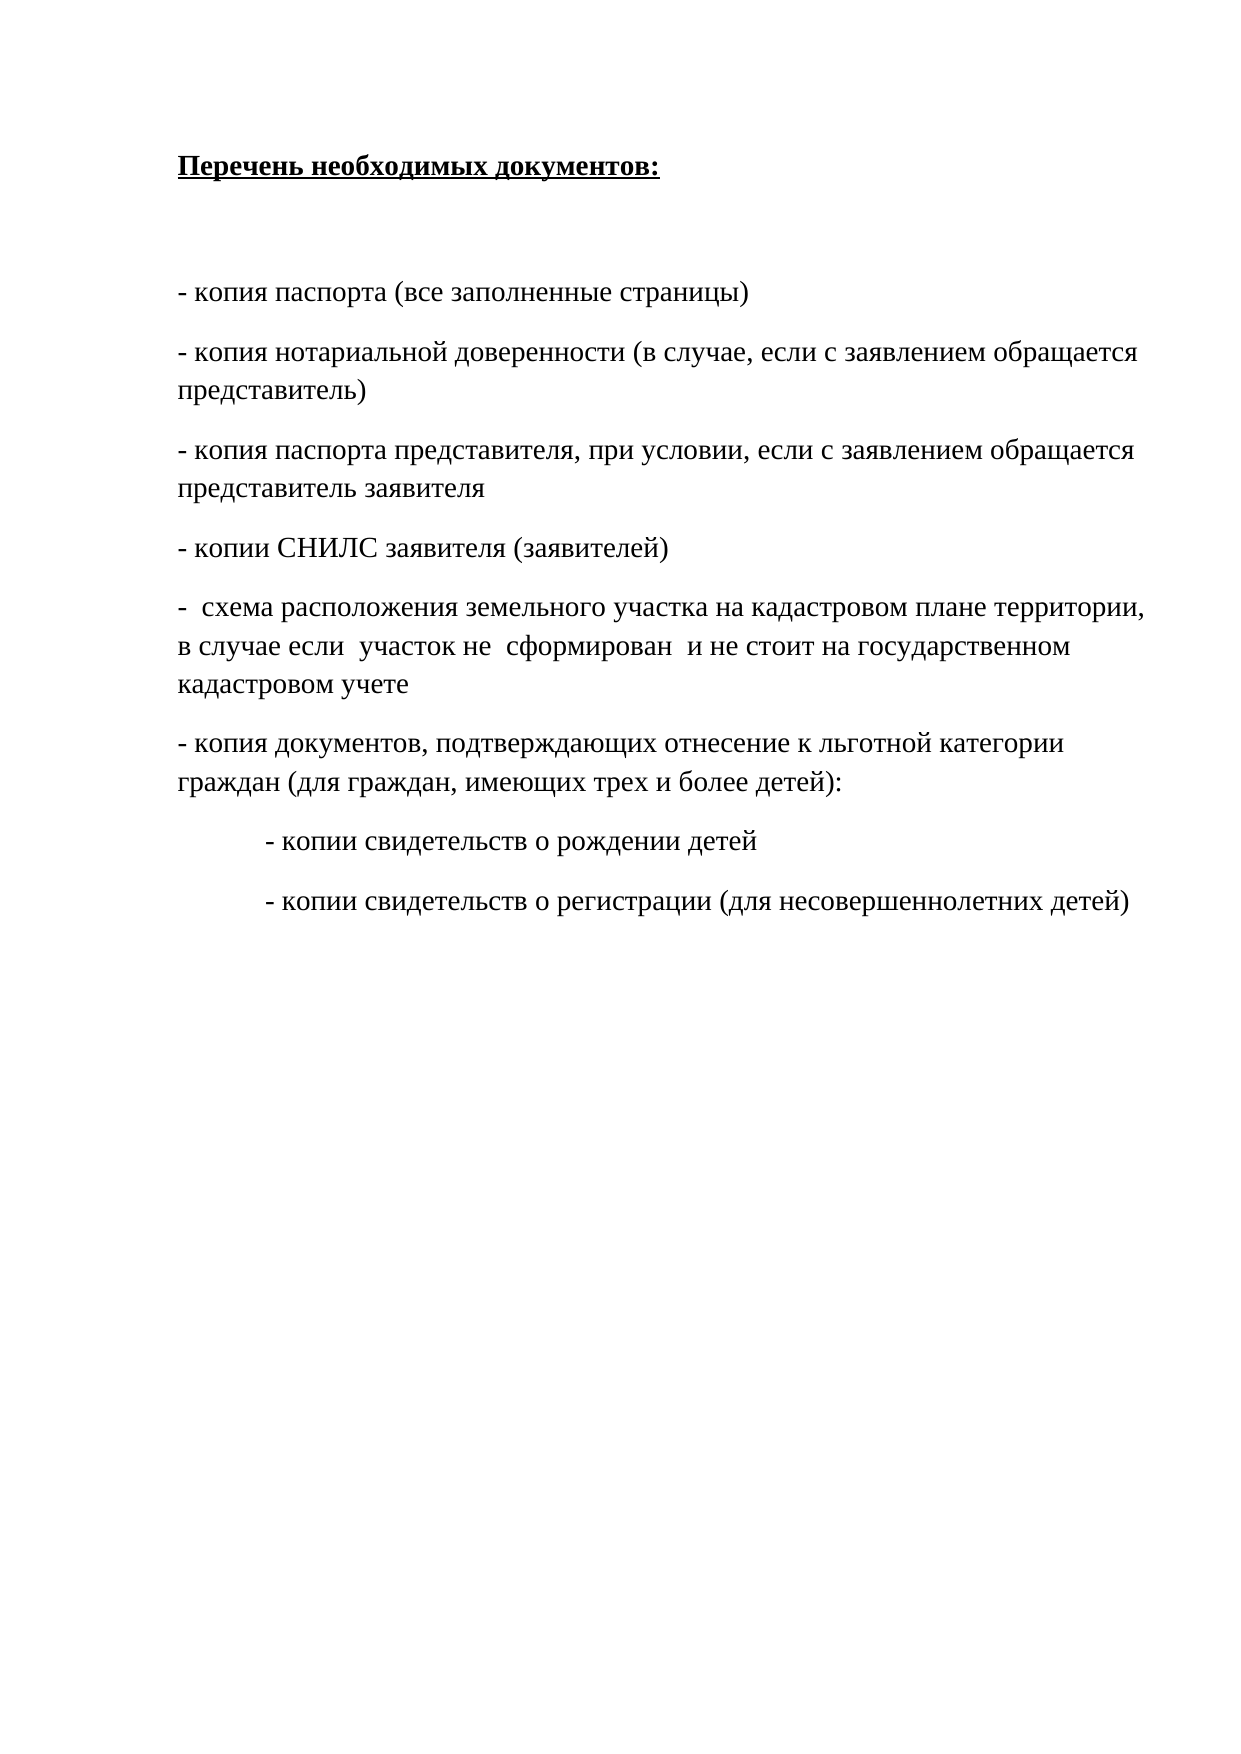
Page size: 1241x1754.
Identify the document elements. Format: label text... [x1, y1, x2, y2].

text - копия нотариальной доверенности (в случае, если с заявлением обращается представитель) [177, 334, 1152, 406]
text - копия паспорта (все заполненные страницы) [177, 274, 1152, 308]
text - копии СНИЛС заявителя (заявителей) [177, 530, 1152, 563]
text - копия паспорта представителя, при условии, если с заявлением обращается представитель заявителя [177, 432, 1152, 504]
text - копии свидетельств о рождении детей [177, 823, 1152, 857]
text Перечень необходимых документов: [177, 148, 1152, 182]
text - копия документов, подтверждающих отнесение к льготной категории граждан (для граждан, имеющих трех и более детей): [177, 726, 1152, 798]
text - схема расположения земельного участка на кадастровом плане территории, в случае если участок не сформирован и не стоит на государственном кадастровом учете [177, 589, 1152, 700]
text - копии свидетельств о регистрации (для несовершеннолетних детей) [177, 883, 1152, 916]
